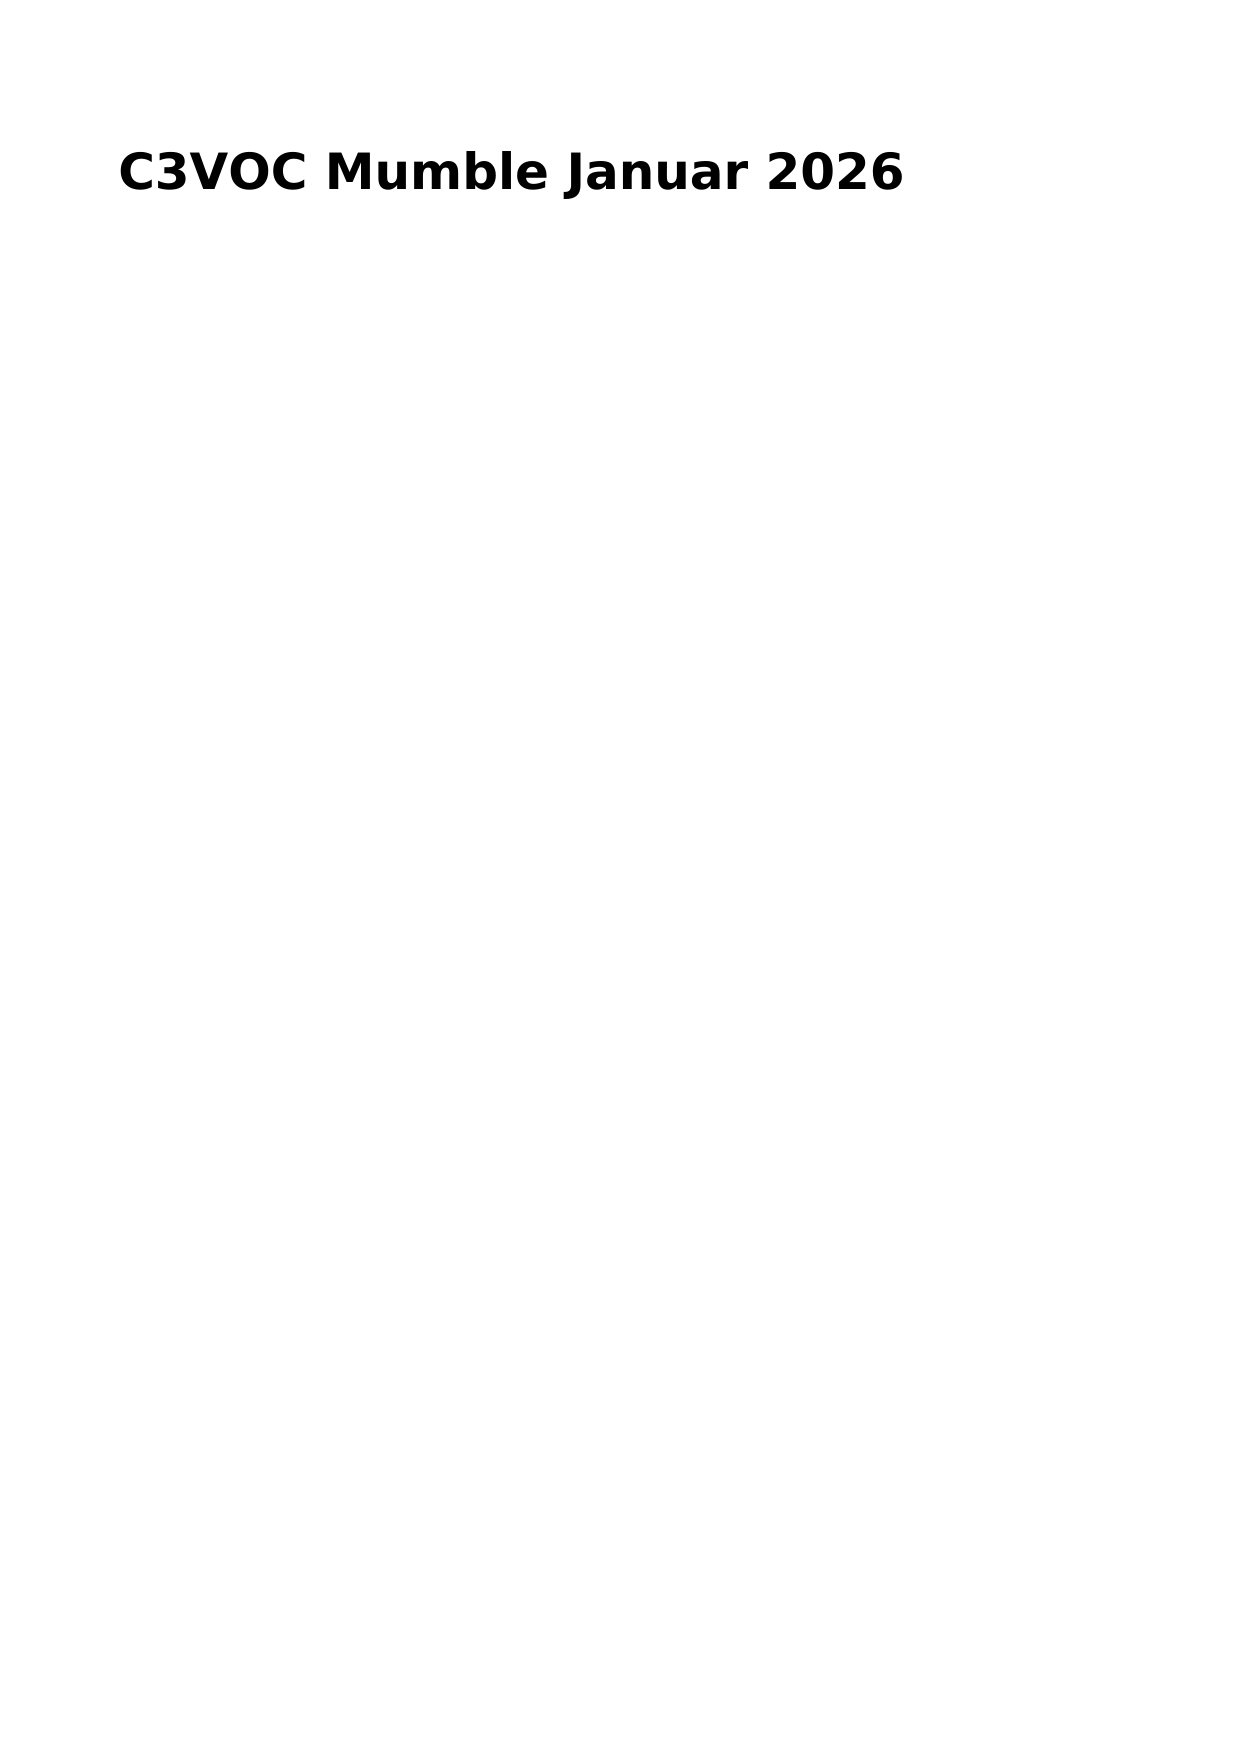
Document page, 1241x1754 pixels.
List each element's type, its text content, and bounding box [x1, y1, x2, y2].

subtitle C3VOC Mumble Januar 2026 [118, 143, 1122, 201]
